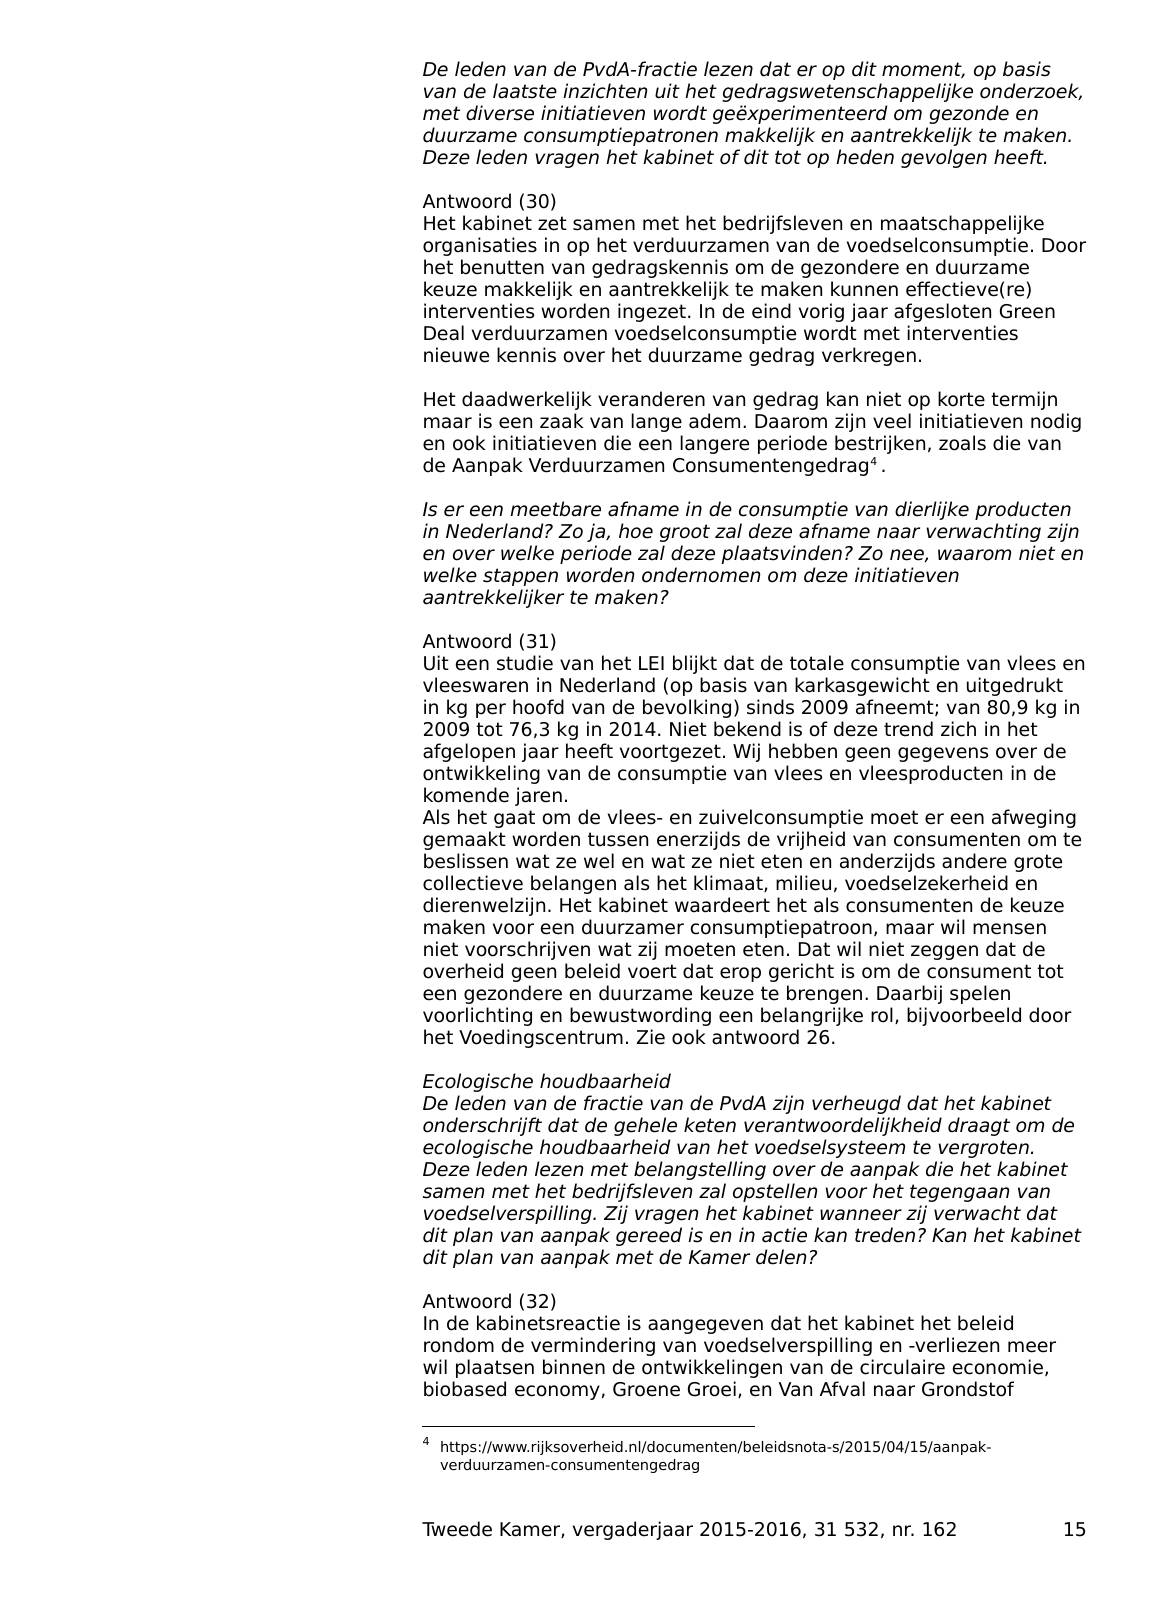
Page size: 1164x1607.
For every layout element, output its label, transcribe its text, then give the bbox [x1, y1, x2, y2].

text De leden van de PvdA-fractie lezen dat er op dit moment, op basis van de laatste inzichten uit het gedragswetenschappelijke onderzoek, met diverse initiatieven wordt geëxperimenteerd om gezonde en duurzame consumptiepatronen makkelijk en aantrekkelijk te maken. Deze leden vragen het kabinet of dit tot op heden gevolgen heeft. [422, 59, 1087, 169]
text Antwoord (30) [422, 191, 1087, 213]
text Antwoord (31) [422, 631, 1087, 653]
text Het daadwerkelijk veranderen van gedrag kan niet op korte termijn maar is een zaak van lange adem. Daarom zijn veel initiatieven nodig en ook initiatieven die een langere periode bestrijken, zoals die van de Aanpak Verduurzamen Consumentengedrag. [422, 389, 1087, 477]
text In de kabinetsreactie is aangegeven dat het kabinet het beleid rondom de vermindering van voedselverspilling en -verliezen meer wil plaatsen binnen de ontwikkelingen van de circulaire economie, biobased economy, Groene Groei, en Van Afval naar Grondstof [422, 1313, 1087, 1401]
text Als het gaat om de vlees- en zuivelconsumptie moet er een afweging gemaakt worden tussen enerzijds de vrijheid van consumenten om te beslissen wat ze wel en wat ze niet eten en anderzijds andere grote collectieve belangen als het klimaat, milieu, voedselzekerheid en dierenwelzijn. Het kabinet waardeert het als consumenten de keuze maken voor een duurzamer consumptiepatroon, maar wil mensen niet voorschrijven wat zij moeten eten. Dat wil niet zeggen dat de overheid geen beleid voert dat erop gericht is om de consument tot een gezondere en duurzame keuze te brengen. Daarbij spelen voorlichting en bewustwording een belangrijke rol, bijvoorbeeld door het Voedingscentrum. Zie ook antwoord 26. [422, 807, 1087, 1049]
text Ecologische houdbaarheid [422, 1071, 1087, 1093]
text Het kabinet zet samen met het bedrijfsleven en maatschappelijke organisaties in op het verduurzamen van de voedselconsumptie. Door het benutten van gedragskennis om de gezondere en duurzame keuze makkelijk en aantrekkelijk te maken kunnen effectieve(re) interventies worden ingezet. In de eind vorig jaar afgesloten Green Deal verduurzamen voedselconsumptie wordt met interventies nieuwe kennis over het duurzame gedrag verkregen. [422, 213, 1087, 367]
text Is er een meetbare afname in de consumptie van dierlijke producten in Nederland? Zo ja, hoe groot zal deze afname naar verwachting zijn en over welke periode zal deze plaatsvinden? Zo nee, waarom niet en welke stappen worden ondernomen om deze initiatieven aantrekkelijker te maken? [422, 499, 1087, 609]
text De leden van de fractie van de PvdA zijn verheugd dat het kabinet onderschrijft dat de gehele keten verantwoordelijkheid draagt om de ecologische houdbaarheid van het voedselsysteem te vergroten. Deze leden lezen met belangstelling over de aanpak die het kabinet samen met het bedrijfsleven zal opstellen voor het tegengaan van voedselverspilling. Zij vragen het kabinet wanneer zij verwacht dat dit plan van aanpak gereed is en in actie kan treden? Kan het kabinet dit plan van aanpak met de Kamer delen? [422, 1093, 1087, 1269]
text Uit een studie van het LEI blijkt dat de totale consumptie van vlees en vleeswaren in Nederland (op basis van karkasgewicht en uitgedrukt in kg per hoofd van de bevolking) sinds 2009 afneemt; van 80,9 kg in 2009 tot 76,3 kg in 2014. Niet bekend is of deze trend zich in het afgelopen jaar heeft voortgezet. Wij hebben geen gegevens over de ontwikkeling van de consumptie van vlees en vleesproducten in de komende jaren. [422, 653, 1087, 807]
text https://www.rijksoverheid.nl/documenten/beleidsnota-s/2015/04/15/aanpak-verduurzamen-consumentengedrag [422, 1435, 1087, 1474]
text Antwoord (32) [422, 1291, 1087, 1313]
